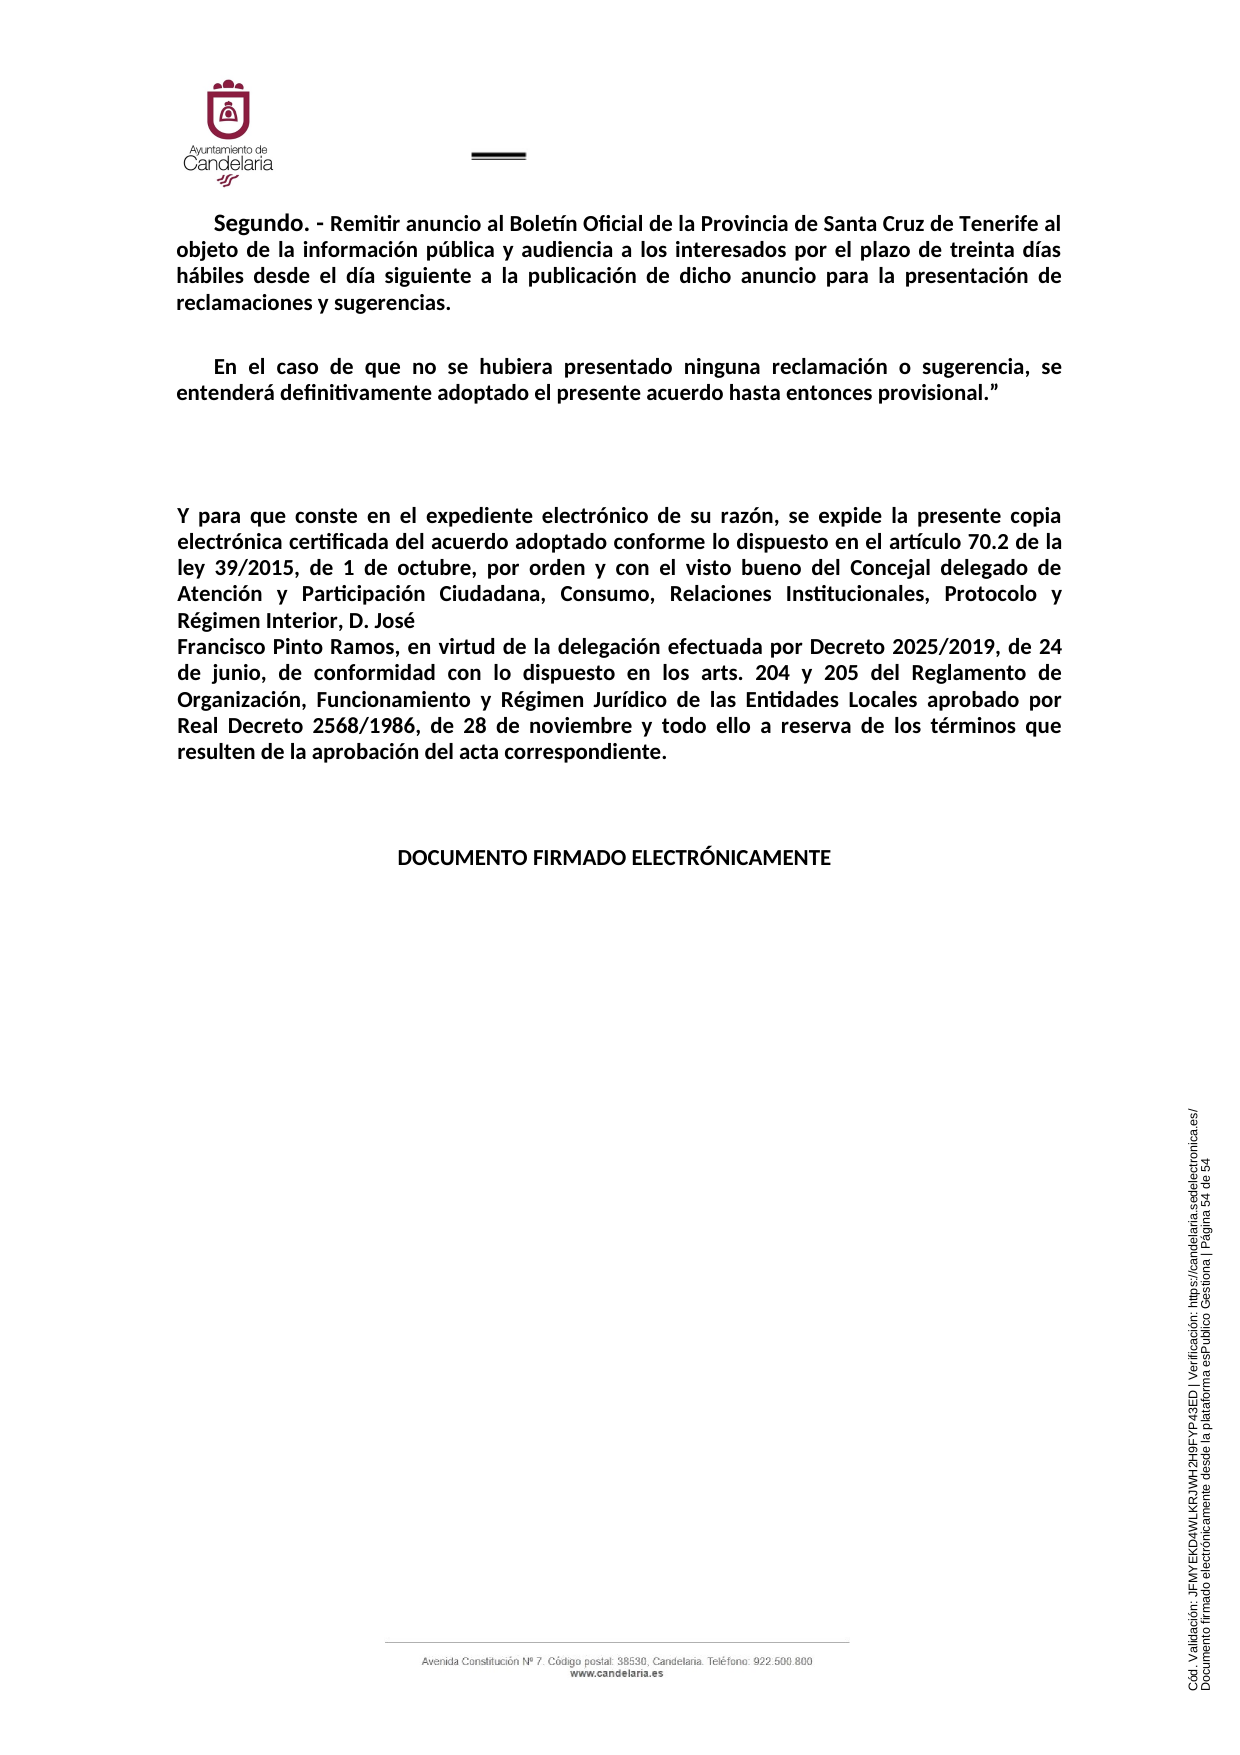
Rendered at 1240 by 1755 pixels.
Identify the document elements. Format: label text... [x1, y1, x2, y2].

text Y para que conste en el expediente electrónico de su razón, se expide la presente copia electrónica certificada del acuerdo adoptado conforme lo dispuesto en el artículo 70.2 de la ley 39/2015, de 1 de octubre, por orden y con el visto bueno del Concejal delegado de Atención y Participación Ciudadana, Consumo, Relaciones Institucionales, Protocolo y Régimen Interior, D. José [177, 502, 1063, 634]
text En el caso de que no se hubiera presentado ninguna reclamación o sugerencia, se entenderá definitivamente adoptado el presente acuerdo hasta entonces provisional.” [176, 353, 1063, 406]
text Francisco Pinto Ramos, en virtud de la delegación efectuada por Decreto 2025/2019, de 24 de junio, de conformidad con lo dispuesto en los arts. 204 y 205 del Reglamento de Organización, Funcionamiento y Régimen Jurídico de las Entidades Locales aprobado por Real Decreto 2568/1986, de 28 de noviembre y todo ello a reserva de los términos que resulten de la aprobación del acta correspondiente. [177, 634, 1063, 766]
subtitle DOCUMENTO FIRMADO ELECTRÓNICAMENTE [177, 843, 1056, 871]
text Segundo. - Remitir anuncio al Boletín Oficial de la Provincia de Santa Cruz de Tenerife al objeto de la información pública y audiencia a los interesados por el plazo de treinta días hábiles desde el día siguiente a la publicación de dicho anuncio para la presentación de reclamaciones y sugerencias. [176, 208, 1063, 316]
